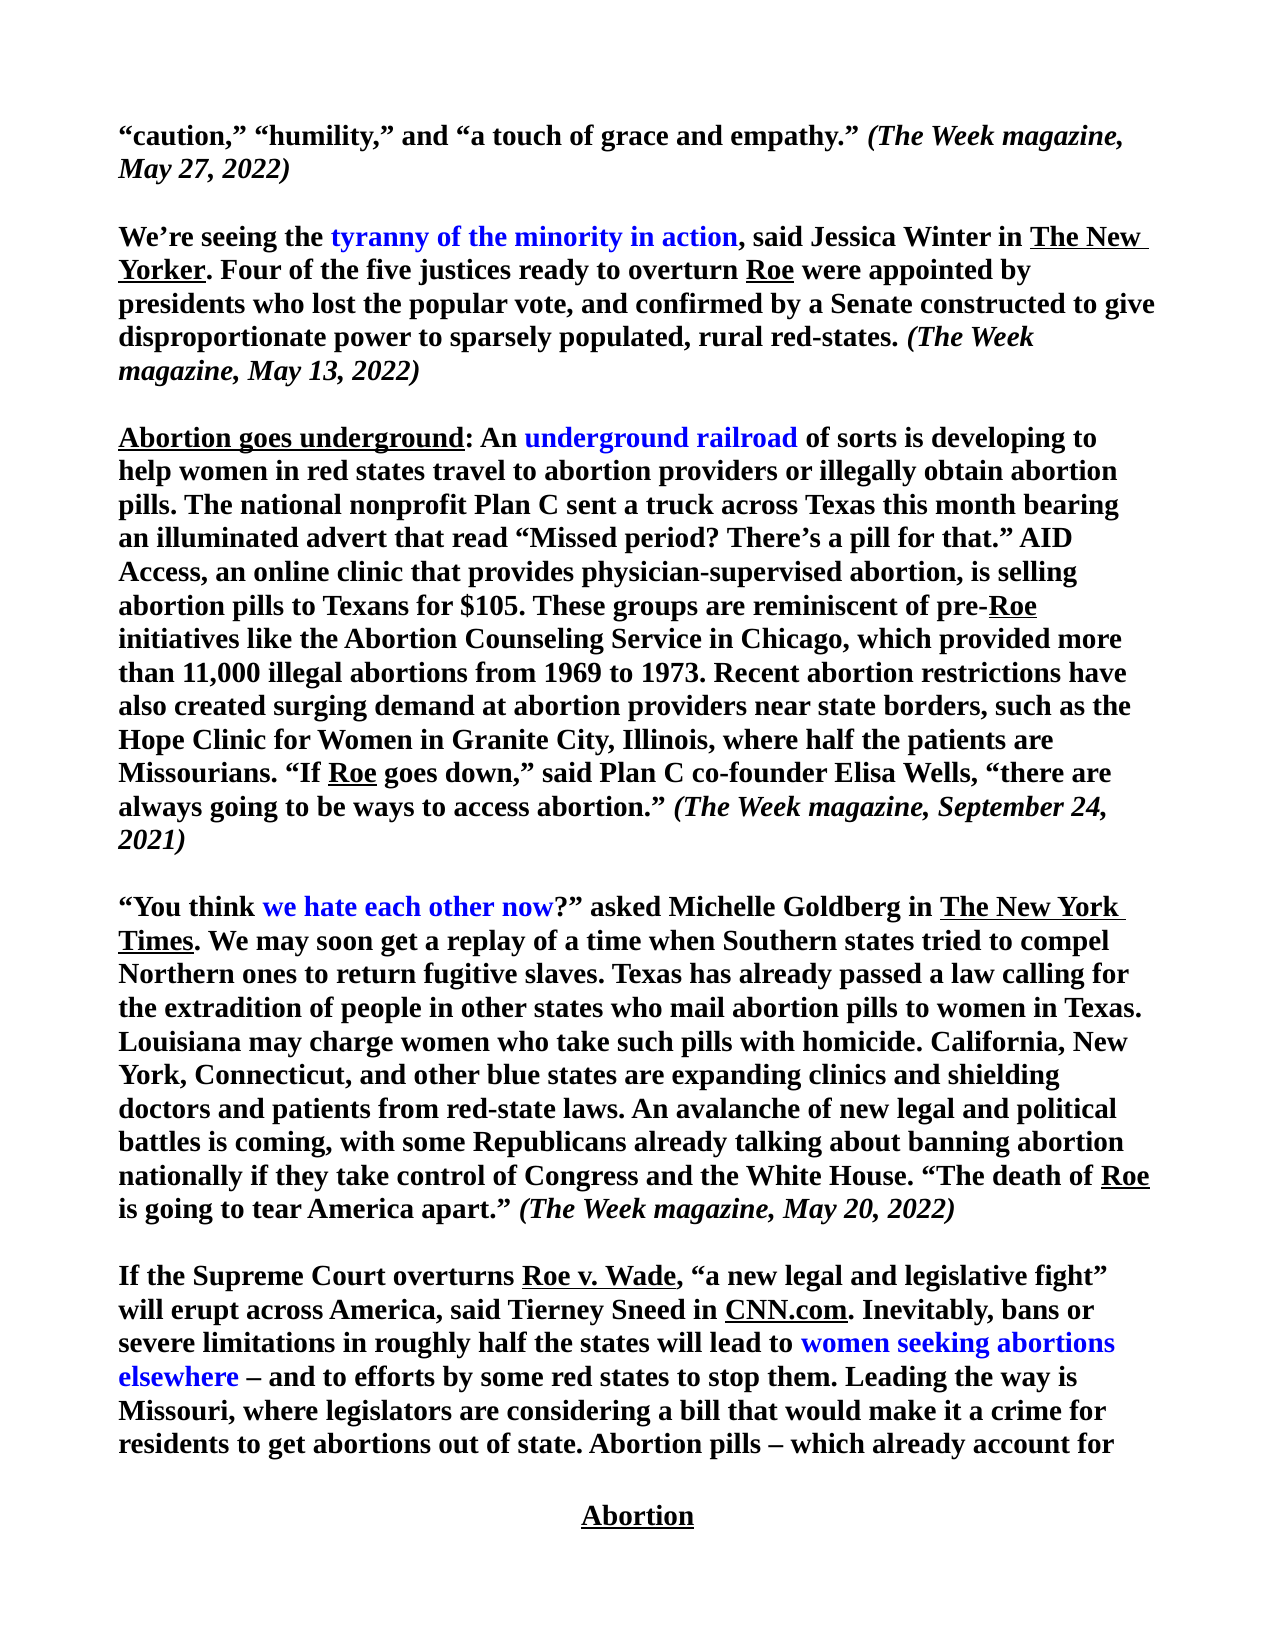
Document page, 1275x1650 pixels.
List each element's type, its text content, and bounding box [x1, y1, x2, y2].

text “You think we hate each other now?” asked Michelle Goldberg in The New York Times. We may soon get a replay of a time when Southern states tried to compel Northern ones to return fugitive slaves. Texas has already passed a law calling for the extradition of people in other states who mail abortion pills to women in Texas. Louisiana may charge women who take such pills with homicide. California, New York, Connecticut, and other blue states are expanding clinics and shielding doctors and patients from red-state laws. An avalanche of new legal and political battles is coming, with some Republicans already talking about banning abortion nationally if they take control of Congress and the White House. “The death of Roe is going to tear America apart.” (The Week magazine, May 20, 2022) [118, 889, 1157, 1225]
text We’re seeing the tyranny of the minority in action, said Jessica Winter in The New Yorker. Four of the five justices ready to overturn Roe were appointed by presidents who lost the popular vote, and confirmed by a Senate constructed to give disproportionate power to sparsely populated, rural red-states. (The Week magazine, May 13, 2022) [118, 219, 1157, 386]
text If the Supreme Court overturns Roe v. Wade, “a new legal and legislative fight” will erupt across America, said Tierney Sneed in CNN.com. Inevitably, bans or severe limitations in roughly half the states will lead to women seeking abortions elsewhere – and to efforts by some red states to stop them. Leading the way is Missouri, where legislators are considering a bill that would make it a crime for residents to get abortions out of state. Abortion pills – which already account for [118, 1258, 1157, 1460]
text Abortion goes underground: An underground railroad of sorts is developing to help women in red states travel to abortion providers or illegally obtain abortion pills. The national nonprofit Plan C sent a truck across Texas this month bearing an illuminated advert that read “Missed period? There’s a pill for that.” AID Access, an online clinic that provides physician-supervised abortion, is selling abortion pills to Texans for $105. These groups are reminiscent of pre-Roe initiatives like the Abortion Counseling Service in Chicago, which provided more than 11,000 illegal abortions from 1969 to 1973. Recent abortion restrictions have also created surging demand at abortion providers near state borders, such as the Hope Clinic for Women in Granite City, Illinois, where half the patients are Missourians. “If Roe goes down,” said Plan C co-founder Elisa Wells, “there are always going to be ways to access abortion.” (The Week magazine, September 24, 2021) [118, 420, 1157, 856]
text “caution,” “humility,” and “a touch of grace and empathy.” (The Week magazine, May 27, 2022) [118, 118, 1157, 185]
